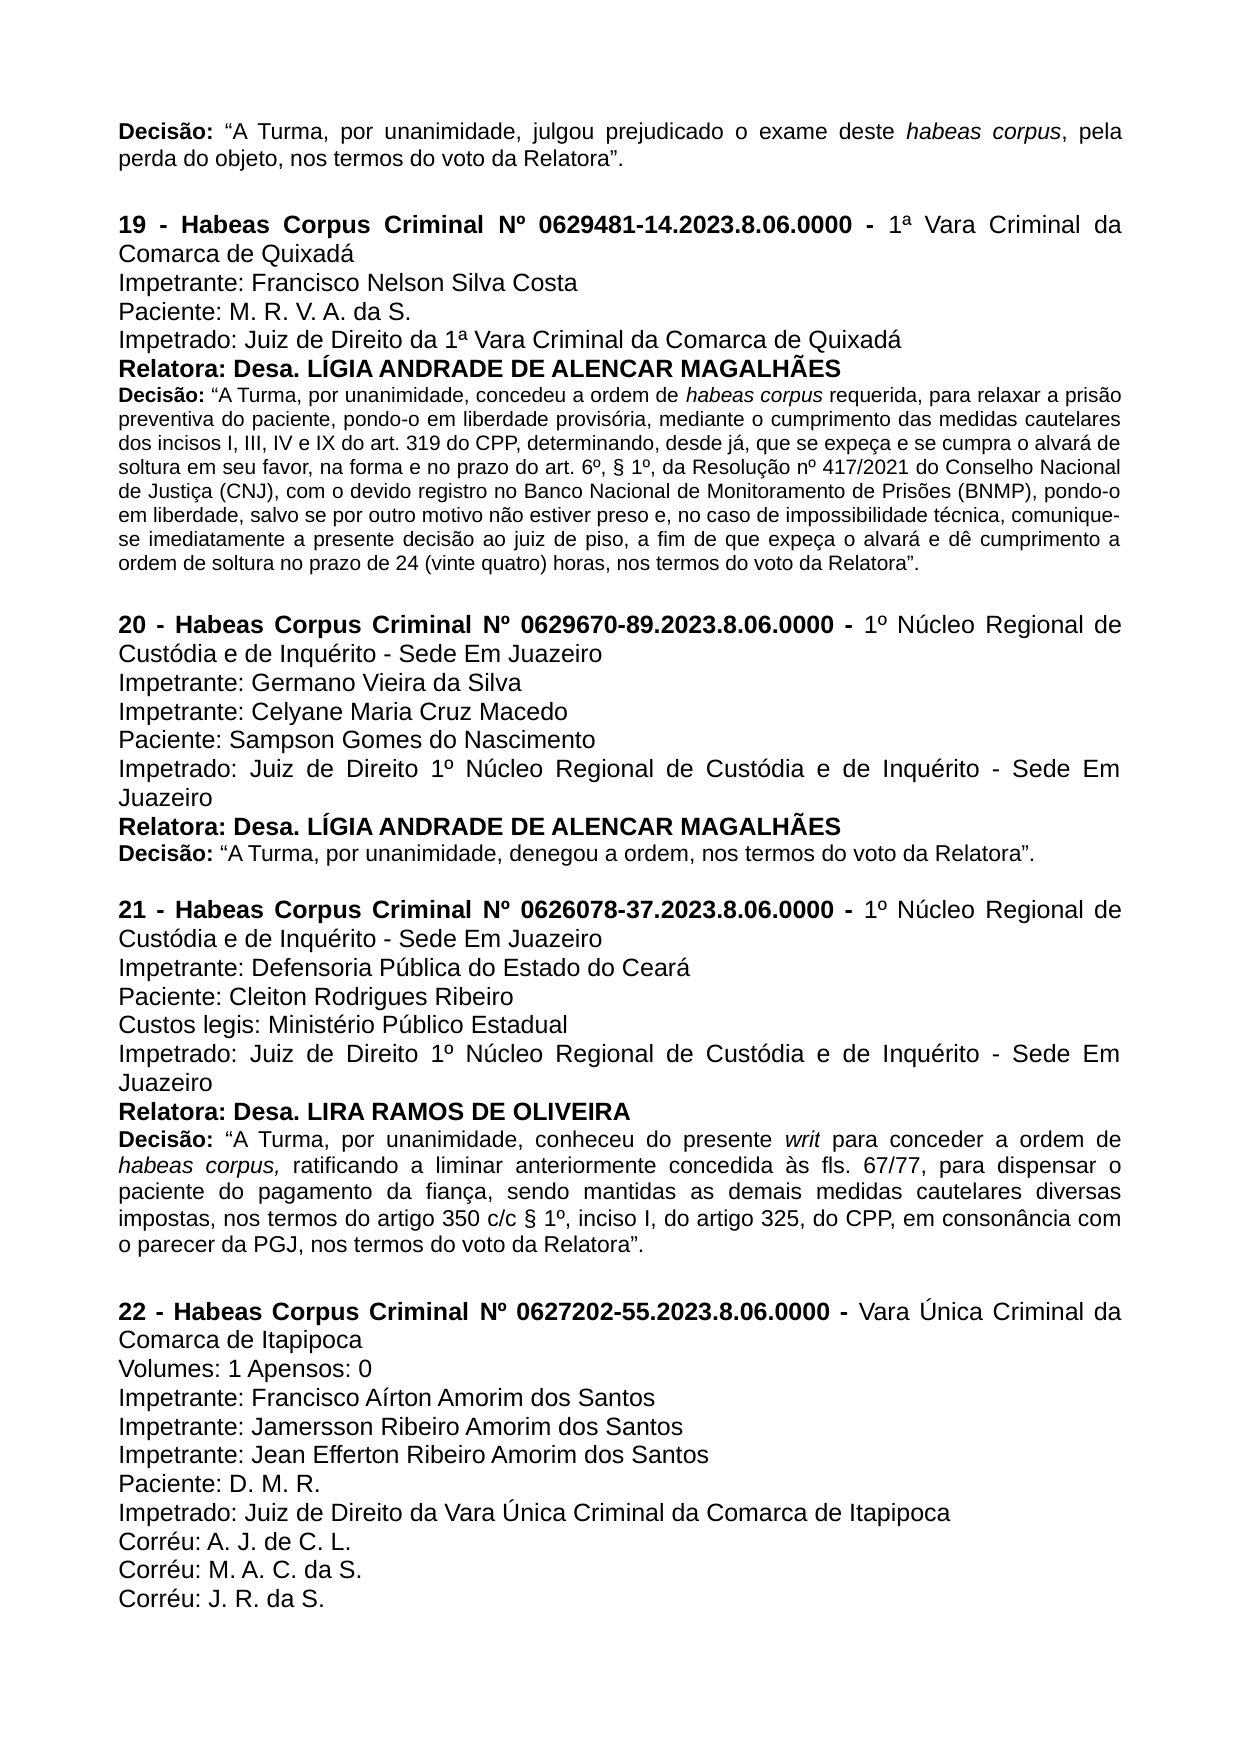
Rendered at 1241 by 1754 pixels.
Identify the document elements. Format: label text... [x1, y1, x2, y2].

text Decisão: “A Turma, por unanimidade, concedeu a ordem de habeas corpus requerida, para relaxar a prisão preventiva do paciente, pondo-o em liberdade provisória, mediante o cumprimento das medidas cautelares dos incisos I, III, IV e IX do art. 319 do CPP, determinando, desde já, que se expeça e se cumpra o alvará de soltura em seu favor, na forma e no prazo do art. 6º, § 1º, da Resolução nº 417/2021 do Conselho Nacional de Justiça (CNJ), com o devido registro no Banco Nacional de Monitoramento de Prisões (BNMP), pondo-o em liberdade, salvo se por outro motivo não estiver preso e, no caso de impossibilidade técnica, comunique-se imediatamente a presente decisão ao juiz de piso, a fim de que expeça o alvará e dê cumprimento a ordem de soltura no prazo de 24 (vinte quatro) horas, nos termos do voto da Relatora”. [118, 383, 1122, 574]
text Relatora: Desa. LÍGIA ANDRADE DE ALENCAR MAGALHÃES [118, 354, 1122, 383]
text Impetrante: Defensoria Pública do Estado do Ceará [118, 953, 1122, 982]
text Paciente: M. R. V. A. da S. [118, 297, 1122, 325]
text Paciente: Sampson Gomes do Nascimento [118, 725, 1122, 754]
text 19 - Habeas Corpus Criminal Nº 0629481-14.2023.8.06.0000 - 1ª Vara Criminal da Comarca de Quixadá [118, 210, 1122, 268]
text Impetrado: Juiz de Direito da Vara Única Criminal da Comarca de Itapipoca [118, 1498, 1122, 1527]
text Impetrado: Juiz de Direito 1º Núcleo Regional de Custódia e de Inquérito - Sede Em Juazeiro [118, 1039, 1122, 1097]
text Decisão: “A Turma, por unanimidade, denegou a ordem, nos termos do voto da Relatora”. [118, 840, 1122, 867]
text 22 - Habeas Corpus Criminal Nº 0627202-55.2023.8.06.0000 - Vara Única Criminal da Comarca de Itapipoca [118, 1297, 1122, 1354]
text Impetrado: Juiz de Direito 1º Núcleo Regional de Custódia e de Inquérito - Sede Em Juazeiro [118, 754, 1122, 812]
text Impetrado: Juiz de Direito da 1ª Vara Criminal da Comarca de Quixadá [118, 325, 1122, 354]
text 21 - Habeas Corpus Criminal Nº 0626078-37.2023.8.06.0000 - 1º Núcleo Regional de Custódia e de Inquérito - Sede Em Juazeiro [118, 896, 1122, 953]
text Decisão: “A Turma, por unanimidade, conheceu do presente writ para conceder a ordem de habeas corpus, ratificando a liminar anteriormente concedida às fls. 67/77, para dispensar o paciente do pagamento da fiança, sendo mantidas as demais medidas cautelares diversas impostas, nos termos do artigo 350 c/c § 1º, inciso I, do artigo 325, do CPP, em consonância com o parecer da PGJ, nos termos do voto da Relatora”. [118, 1126, 1122, 1257]
text Impetrante: Francisco Nelson Silva Costa [118, 268, 1122, 297]
text 20 - Habeas Corpus Criminal Nº 0629670-89.2023.8.06.0000 - 1º Núcleo Regional de Custódia e de Inquérito - Sede Em Juazeiro [118, 610, 1122, 668]
text Relatora: Desa. LIRA RAMOS DE OLIVEIRA [118, 1097, 1122, 1126]
text Corréu: J. R. da S. [118, 1584, 1122, 1613]
text Paciente: Cleiton Rodrigues Ribeiro [118, 982, 1122, 1011]
text Volumes: 1 Apensos: 0 [118, 1354, 1122, 1383]
text Impetrante: Francisco Aírton Amorim dos Santos [118, 1383, 1122, 1412]
text Paciente: D. M. R. [118, 1469, 1122, 1498]
text Decisão: “A Turma, por unanimidade, julgou prejudicado o exame deste habeas corpus, pela perda do objeto, nos termos do voto da Relatora”. [118, 118, 1122, 171]
text Custos legis: Ministério Público Estadual [118, 1011, 1122, 1039]
text Impetrante: Jamersson Ribeiro Amorim dos Santos [118, 1412, 1122, 1441]
text Impetrante: Celyane Maria Cruz Macedo [118, 697, 1122, 725]
text Corréu: A. J. de C. L. [118, 1527, 1122, 1556]
text Impetrante: Jean Efferton Ribeiro Amorim dos Santos [118, 1441, 1122, 1469]
text Corréu: M. A. C. da S. [118, 1556, 1122, 1584]
text Relatora: Desa. LÍGIA ANDRADE DE ALENCAR MAGALHÃES [118, 812, 1122, 840]
text Impetrante: Germano Vieira da Silva [118, 668, 1122, 697]
